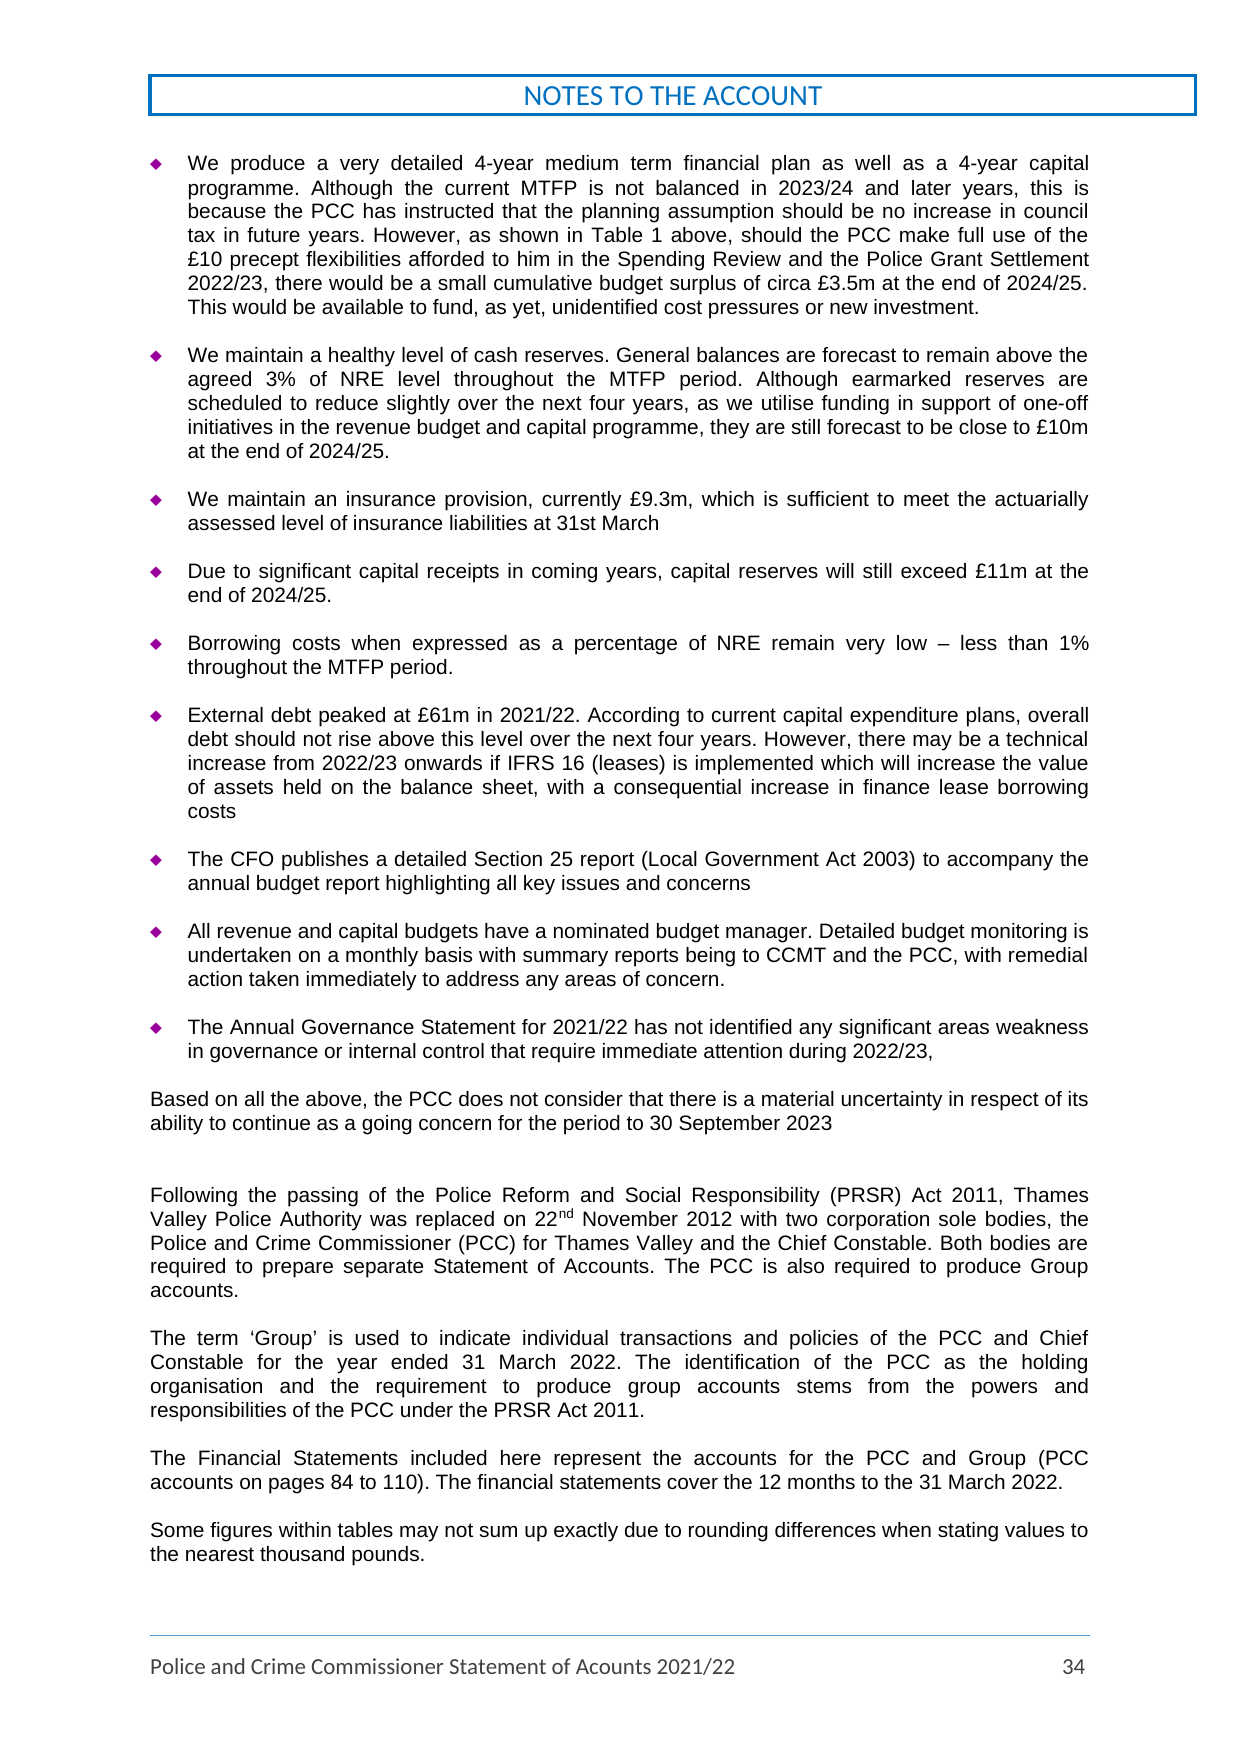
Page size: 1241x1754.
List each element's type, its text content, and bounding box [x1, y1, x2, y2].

text Based on all the above, the PCC does not consider that there is a material uncertainty in respect of its ability to continue as a going concern for the period to 30 September 2023 [150, 1087, 1090, 1134]
list We maintain a healthy level of cash reserves. General balances are forecast to remain above the agreed 3% of NRE level throughout the MTFP period. Although earmarked reserves are scheduled to reduce slightly over the next four years, as we utilise funding in support of one-off initiatives in the revenue budget and capital programme, they are still forecast to be close to £10m at the end of 2024/25. [150, 343, 1090, 463]
list Due to significant capital receipts in coming years, capital reserves will still exceed £11m at the end of 2024/25. [150, 559, 1090, 607]
text The term ‘Group’ is used to indicate individual transactions and policies of the PCC and Chief Constable for the year ended 31 March 2022. The identification of the PCC as the holding organisation and the requirement to produce group accounts stems from the powers and responsibilities of the PCC under the PRSR Act 2011. [150, 1326, 1090, 1422]
text The Financial Statements included here represent the accounts for the PCC and Group (PCC accounts on pages 84 to 110). The financial statements cover the 12 months to the 31 March 2022. [150, 1446, 1090, 1494]
list External debt peaked at £61m in 2021/22. According to current capital expenditure plans, overall debt should not rise above this level over the next four years. However, there may be a technical increase from 2022/23 onwards if IFRS 16 (leases) is implemented which will increase the value of assets held on the balance sheet, with a consequential increase in finance lease borrowing costs [150, 703, 1090, 823]
text Following the passing of the Police Reform and Social Responsibility (PRSR) Act 2011, Thames Valley Police Authority was replaced on 22nd November 2012 with two corporation sole bodies, the Police and Crime Commissioner (PCC) for Thames Valley and the Chief Constable. Both bodies are required to prepare separate Statement of Accounts. The PCC is also required to produce Group accounts. [150, 1182, 1090, 1302]
list We produce a very detailed 4-year medium term financial plan as well as a 4-year capital programme. Although the current MTFP is not balanced in 2023/24 and later years, this is because the PCC has instructed that the planning assumption should be no increase in council tax in future years. However, as shown in Table 1 above, should the PCC make full use of the £10 precept flexibilities afforded to him in the Spending Review and the Police Grant Settlement 2022/23, there would be a small cumulative budget surplus of circa £3.5m at the end of 2024/25. This would be available to fund, as yet, unidentified cost pressures or new investment. [150, 151, 1090, 319]
list All revenue and capital budgets have a nominated budget manager. Detailed budget monitoring is undertaken on a monthly basis with summary reports being to CCMT and the PCC, with remedial action taken immediately to address any areas of concern. [150, 919, 1090, 991]
text Some figures within tables may not sum up exactly due to rounding differences when stating values to the nearest thousand pounds. [150, 1518, 1090, 1566]
list Borrowing costs when expressed as a percentage of NRE remain very low – less than 1% throughout the MTFP period. [150, 631, 1090, 679]
list The CFO publishes a detailed Section 25 report (Local Government Act 2003) to accompany the annual budget report highlighting all key issues and concerns [150, 847, 1090, 895]
list The Annual Governance Statement for 2021/22 has not identified any significant areas weakness in governance or internal control that require immediate attention during 2022/23, [150, 1014, 1090, 1063]
list We maintain an insurance provision, currently £9.3m, which is sufficient to meet the actuarially assessed level of insurance liabilities at 31st March [150, 487, 1090, 535]
